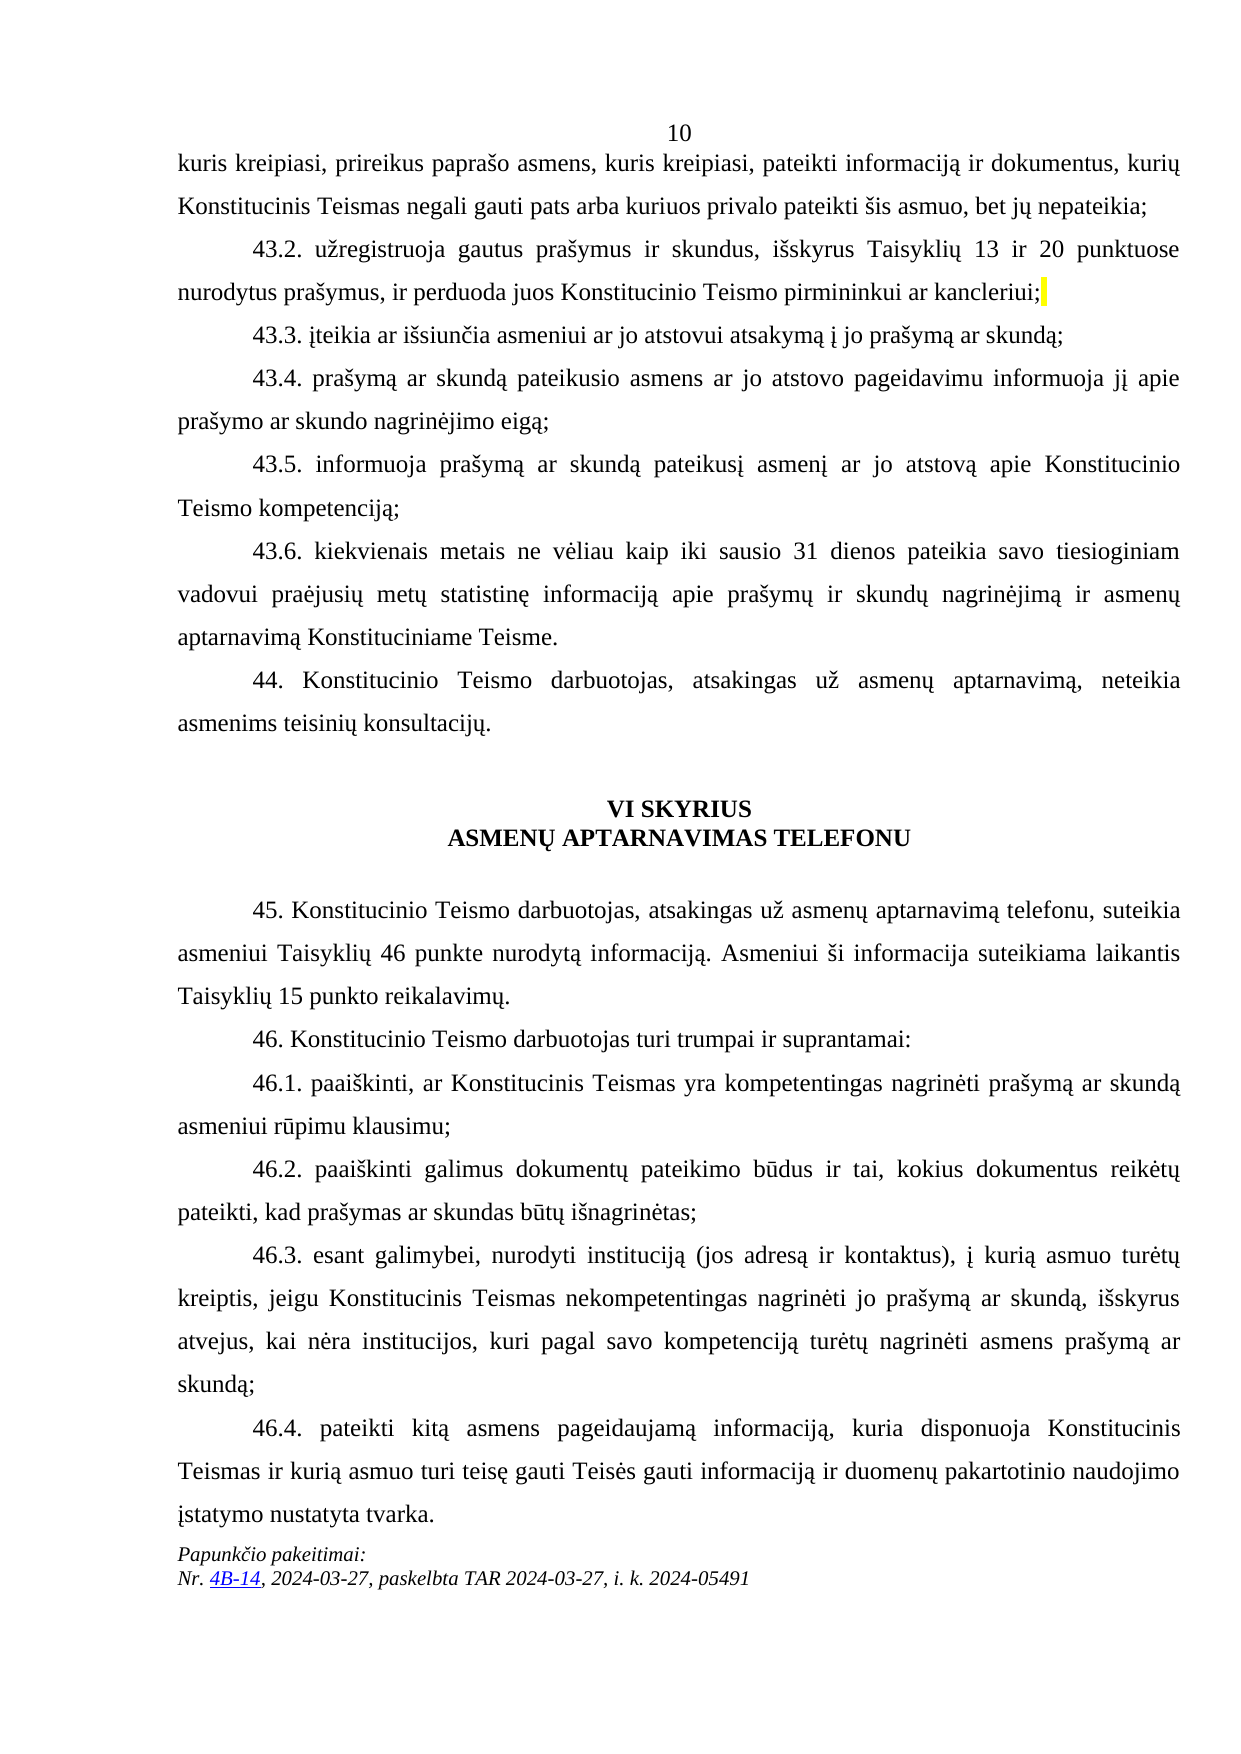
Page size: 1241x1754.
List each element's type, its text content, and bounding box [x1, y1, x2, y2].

text 43.5. informuoja prašymą ar skundą pateikusį asmenį ar jo atstovą apie Konstitucinio Teismo kompetenciją; [177, 449, 1181, 521]
text VI SKYRIUS [177, 794, 1181, 823]
text 46.1. paaiškinti, ar Konstitucinis Teismas yra kompetentingas nagrinėti prašymą ar skundą asmeniui rūpimu klausimu; [177, 1068, 1181, 1139]
text 43.4. prašymą ar skundą pateikusio asmens ar jo atstovo pageidavimu informuoja jį apie prašymo ar skundo nagrinėjimo eigą; [177, 363, 1181, 435]
text 43.3. įteikia ar išsiunčia asmeniui ar jo atstovui atsakymą į jo prašymą ar skundą; [177, 320, 1181, 349]
text 44. Konstitucinio Teismo darbuotojas, atsakingas už asmenų aptarnavimą, neteikia asmenims teisinių konsultacijų. [177, 665, 1181, 737]
text 43.2. užregistruoja gautus prašymus ir skundus, išskyrus Taisyklių 13 ir 20 punktuose nurodytus prašymus, ir perduoda juos Konstitucinio Teismo pirmininkui ar kancleriui; [177, 234, 1181, 306]
text Nr. 4B-14, 2024-03-27, paskelbta TAR 2024-03-27, i. k. 2024-05491 [177, 1566, 1181, 1590]
text 43.6. kiekvienais metais ne vėliau kaip iki sausio 31 dienos pateikia savo tiesioginiam vadovui praėjusių metų statistinę informaciją apie prašymų ir skundų nagrinėjimą ir asmenų aptarnavimą Konstituciniame Teisme. [177, 536, 1181, 651]
text 46.2. paaiškinti galimus dokumentų pateikimo būdus ir tai, kokius dokumentus reikėtų pateikti, kad prašymas ar skundas būtų išnagrinėtas; [177, 1154, 1181, 1226]
text 46. Konstitucinio Teismo darbuotojas turi trumpai ir suprantamai: [177, 1024, 1181, 1053]
text 45. Konstitucinio Teismo darbuotojas, atsakingas už asmenų aptarnavimą telefonu, suteikia asmeniui Taisyklių 46 punkte nurodytą informaciją. Asmeniui ši informacija suteikiama laikantis Taisyklių 15 punkto reikalavimų. [177, 895, 1181, 1010]
text ASMENŲ APTARNAVIMAS TELEFONU [177, 823, 1181, 852]
text Papunkčio pakeitimai: [177, 1542, 1181, 1566]
text 46.3. esant galimybei, nurodyti instituciją (jos adresą ir kontaktus), į kurią asmuo turėtų kreiptis, jeigu Konstitucinis Teismas nekompetentingas nagrinėti jo prašymą ar skundą, išskyrus atvejus, kai nėra institucijos, kuri pagal savo kompetenciją turėtų nagrinėti asmens prašymą ar skundą; [177, 1240, 1181, 1398]
text kuris kreipiasi, prireikus paprašo asmens, kuris kreipiasi, pateikti informaciją ir dokumentus, kurių Konstitucinis Teismas negali gauti pats arba kuriuos privalo pateikti šis asmuo, bet jų nepateikia; [177, 148, 1181, 219]
text 46.4. pateikti kitą asmens pageidaujamą informaciją, kuria disponuoja Konstitucinis Teismas ir kurią asmuo turi teisę gauti Teisės gauti informaciją ir duomenų pakartotinio naudojimo įstatymo nustatyta tvarka. [177, 1413, 1181, 1528]
